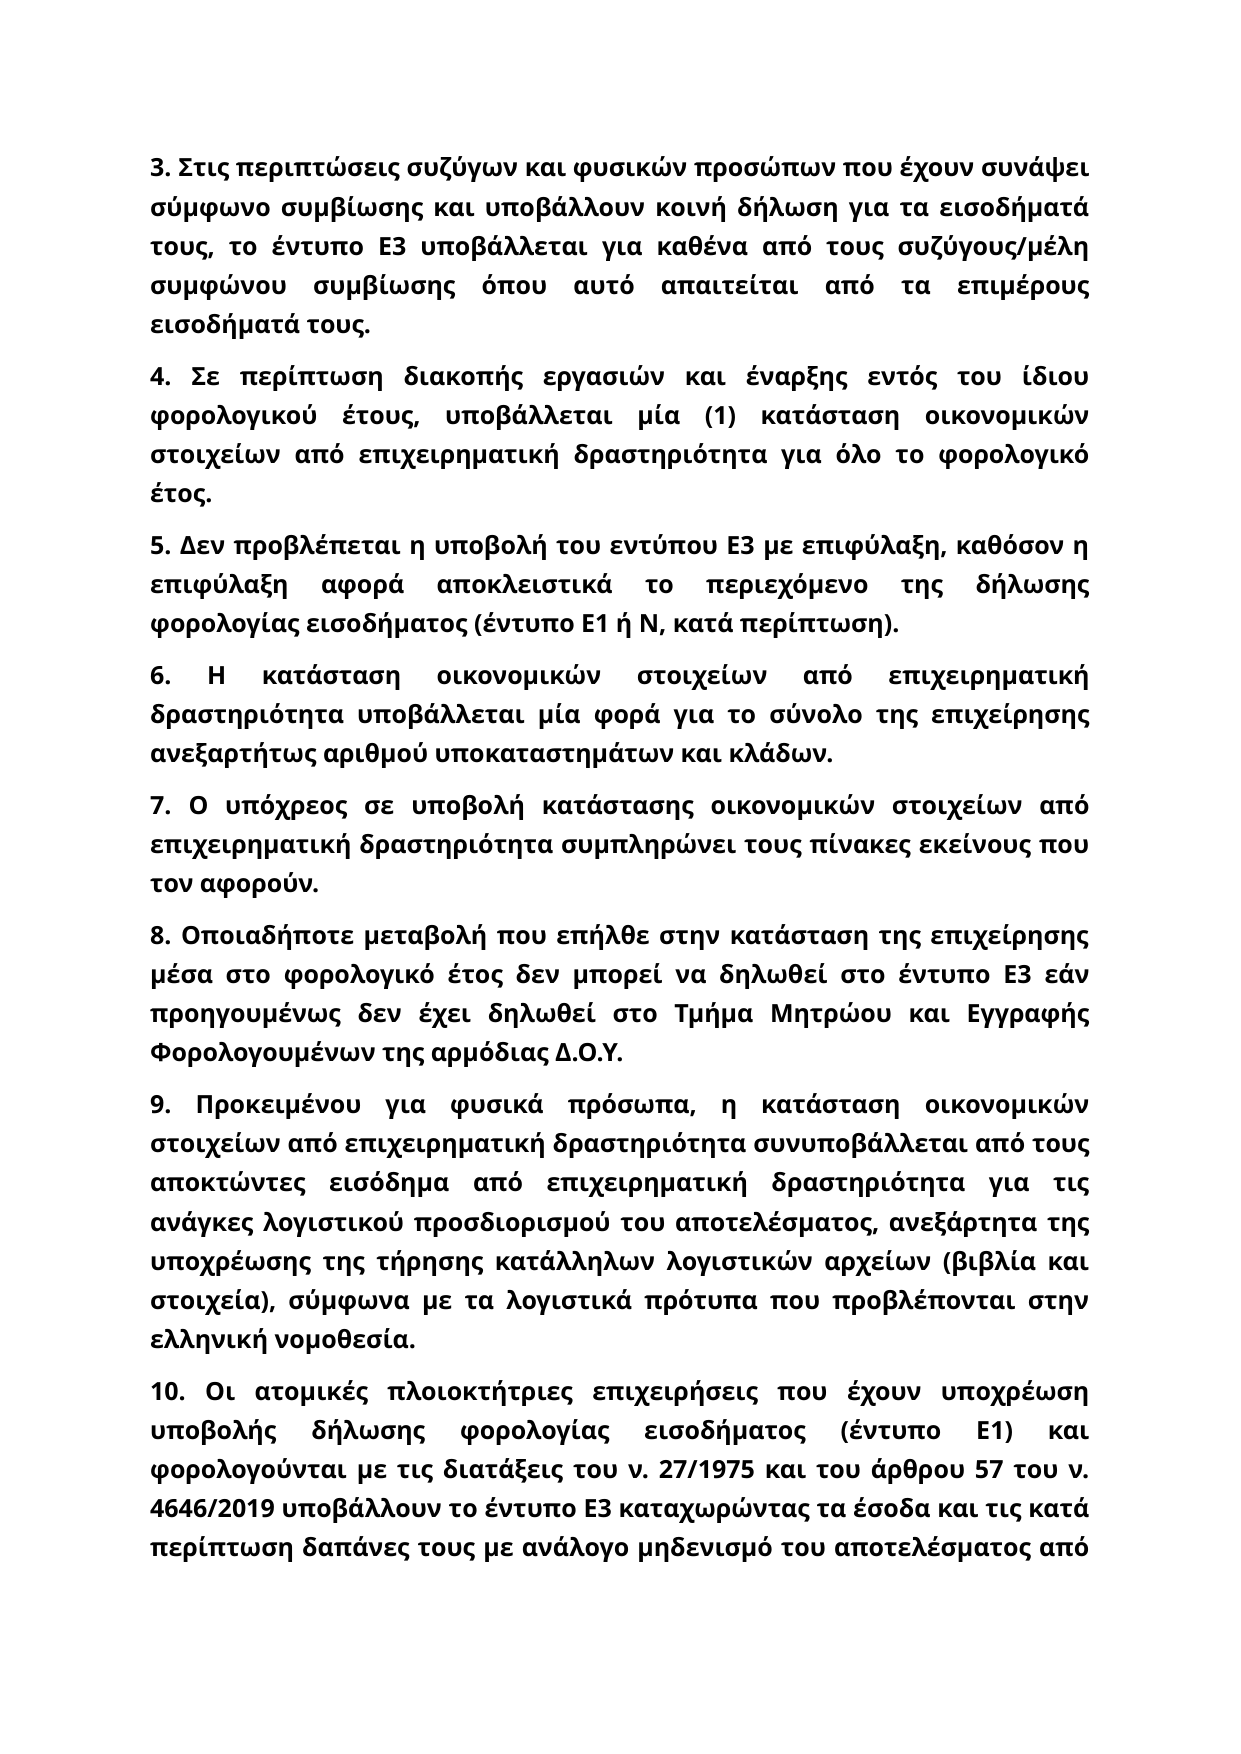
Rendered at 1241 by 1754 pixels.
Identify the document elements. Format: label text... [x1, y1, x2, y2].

text 5. Δεν προβλέπεται η υποβολή του εντύπου Ε3 με επιφύλαξη, καθόσον η επιφύλαξη αφορά αποκλειστικά το περιεχόμενο της δήλωσης φορολογίας εισοδήματος (έντυπο Ε1 ή N, κατά περίπτωση). [150, 527, 1090, 640]
text 9. Προκειμένου για φυσικά πρόσωπα, η κατάσταση οικονομικών στοιχείων από επιχειρηματική δραστηριότητα συνυποβάλλεται από τους αποκτώντες εισόδημα από επιχειρηματική δραστηριότητα για τις ανάγκες λογιστικού προσδιορισμού του αποτελέσματος, ανεξάρτητα της υποχρέωσης της τήρησης κατάλληλων λογιστικών αρχείων (βιβλία και στοιχεία), σύμφωνα με τα λογιστικά πρότυπα που προβλέπονται στην ελληνική νομοθεσία. [150, 1087, 1090, 1356]
text 4. Σε περίπτωση διακοπής εργασιών και έναρξης εντός του ίδιου φορολογικού έτους, υποβάλλεται μία (1) κατάσταση οικονομικών στοιχείων από επιχειρηματική δραστηριότητα για όλο το φορολογικό έτος. [150, 358, 1090, 510]
text 3. Στις περιπτώσεις συζύγων και φυσικών προσώπων που έχουν συνάψει σύμφωνο συμβίωσης και υποβάλλουν κοινή δήλωση για τα εισοδήματά τους, το έντυπο Ε3 υποβάλλεται για καθένα από τους συζύγους/μέλη συμφώνου συμβίωσης όπου αυτό απαιτείται από τα επιμέρους εισοδήματά τους. [150, 150, 1090, 341]
text 6. Η κατάσταση οικονομικών στοιχείων από επιχειρηματική δραστηριότητα υποβάλλεται μία φορά για το σύνολο της επιχείρησης ανεξαρτήτως αριθμού υποκαταστημάτων και κλάδων. [150, 657, 1090, 770]
text 8. Οποιαδήποτε μεταβολή που επήλθε στην κατάσταση της επιχείρησης μέσα στο φορολογικό έτος δεν μπορεί να δηλωθεί στο έντυπο Ε3 εάν προηγουμένως δεν έχει δηλωθεί στο Τμήμα Μητρώου και Εγγραφής Φορολογουμένων της αρμόδιας Δ.Ο.Υ. [150, 917, 1090, 1069]
text 7. Ο υπόχρεος σε υποβολή κατάστασης οικονομικών στοιχείων από επιχειρηματική δραστηριότητα συμπληρώνει τους πίνακες εκείνους που τον αφορούν. [150, 787, 1090, 900]
text 10. Οι ατομικές πλοιοκτήτριες επιχειρήσεις που έχουν υποχρέωση υποβολής δήλωσης φορολογίας εισοδήματος (έντυπο Ε1) και φορολογούνται με τις διατάξεις του ν. 27/1975 και του άρθρου 57 του ν. 4646/2019 υποβάλλουν το έντυπο Ε3 καταχωρώντας τα έσοδα και τις κατά περίπτωση δαπάνες τους με ανάλογο μηδενισμό του αποτελέσματος από [150, 1373, 1090, 1564]
